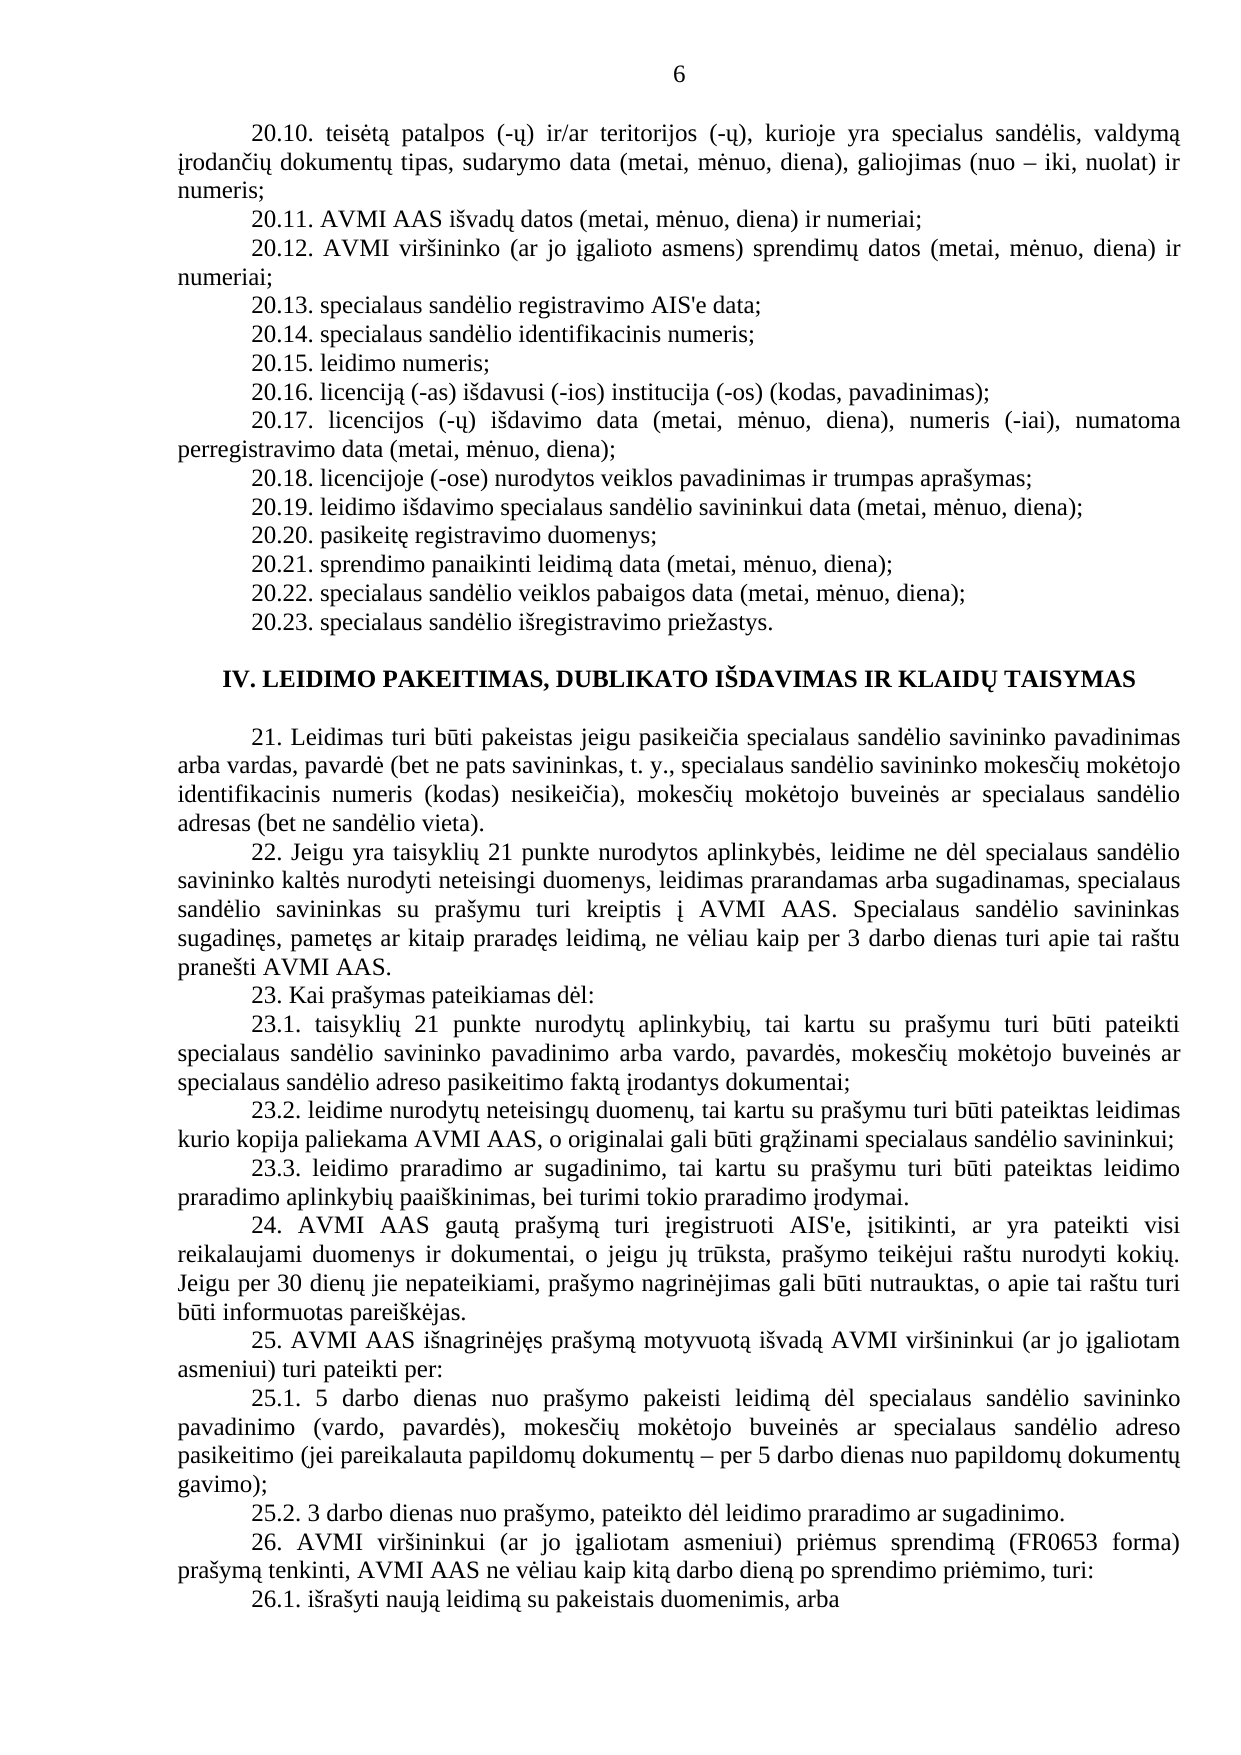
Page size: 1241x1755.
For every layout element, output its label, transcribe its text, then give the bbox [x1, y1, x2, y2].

text 20.11. AVMI AAS išvadų datos (metai, mėnuo, diena) ir numeriai; [177, 204, 1181, 233]
text 23.3. leidimo praradimo ar sugadinimo, tai kartu su prašymu turi būti pateiktas leidimo praradimo aplinkybių paaiškinimas, bei turimi tokio praradimo įrodymai. [177, 1153, 1181, 1211]
text 23. Kai prašymas pateikiamas dėl: [177, 981, 1181, 1009]
text 23.1. taisyklių 21 punkte nurodytų aplinkybių, tai kartu su prašymu turi būti pateikti specialaus sandėlio savininko pavadinimo arba vardo, pavardės, mokesčių mokėtojo buveinės ar specialaus sandėlio adreso pasikeitimo faktą įrodantys dokumentai; [177, 1009, 1181, 1096]
text 20.20. pasikeitę registravimo duomenys; [177, 521, 1181, 549]
text 20.19. leidimo išdavimo specialaus sandėlio savininkui data (metai, mėnuo, diena); [177, 492, 1181, 521]
text 25. AVMI AAS išnagrinėjęs prašymą motyvuotą išvadą AVMI viršininkui (ar jo įgaliotam asmeniui) turi pateikti per: [177, 1326, 1181, 1383]
text 23.2. leidime nurodytų neteisingų duomenų, tai kartu su prašymu turi būti pateiktas leidimas kurio kopija paliekama AVMI AAS, o originalai gali būti grąžinami specialaus sandėlio savininkui; [177, 1096, 1181, 1153]
text 20.16. licenciją (-as) išdavusi (-ios) institucija (-os) (kodas, pavadinimas); [177, 377, 1181, 406]
text 20.12. AVMI viršininko (ar jo įgalioto asmens) sprendimų datos (metai, mėnuo, diena) ir numeriai; [177, 233, 1181, 291]
text 21. Leidimas turi būti pakeistas jeigu pasikeičia specialaus sandėlio savininko pavadinimas arba vardas, pavardė (bet ne pats savininkas, t. y., specialaus sandėlio savininko mokesčių mokėtojo identifikacinis numeris (kodas) nesikeičia), mokesčių mokėtojo buveinės ar specialaus sandėlio adresas (bet ne sandėlio vieta). [177, 722, 1181, 837]
text 20.14. specialaus sandėlio identifikacinis numeris; [177, 319, 1181, 348]
text 20.22. specialaus sandėlio veiklos pabaigos data (metai, mėnuo, diena); [177, 578, 1181, 607]
text 26. AVMI viršininkui (ar jo įgaliotam asmeniui) priėmus sprendimą (FR0653 forma) prašymą tenkinti, AVMI AAS ne vėliau kaip kitą darbo dieną po sprendimo priėmimo, turi: [177, 1527, 1181, 1584]
text 25.1. 5 darbo dienas nuo prašymo pakeisti leidimą dėl specialaus sandėlio savininko pavadinimo (vardo, pavardės), mokesčių mokėtojo buveinės ar specialaus sandėlio adreso pasikeitimo (jei pareikalauta papildomų dokumentų – per 5 darbo dienas nuo papildomų dokumentų gavimo); [177, 1383, 1181, 1498]
text 20.13. specialaus sandėlio registravimo AIS'e data; [177, 291, 1181, 319]
text 20.10. teisėtą patalpos (-ų) ir/ar teritorijos (-ų), kurioje yra specialus sandėlis, valdymą įrodančių dokumentų tipas, sudarymo data (metai, mėnuo, diena), galiojimas (nuo – iki, nuolat) ir numeris; [177, 118, 1181, 204]
text 26.1. išrašyti naują leidimą su pakeistais duomenimis, arba [177, 1584, 1181, 1613]
text 20.15. leidimo numeris; [177, 348, 1181, 377]
text 20.21. sprendimo panaikinti leidimą data (metai, mėnuo, diena); [177, 549, 1181, 578]
text 20.18. licencijoje (-ose) nurodytos veiklos pavadinimas ir trumpas aprašymas; [177, 463, 1181, 492]
text 20.17. licencijos (-ų) išdavimo data (metai, mėnuo, diena), numeris (-iai), numatoma perregistravimo data (metai, mėnuo, diena); [177, 406, 1181, 463]
text 20.23. specialaus sandėlio išregistravimo priežastys. [177, 607, 1181, 636]
text 25.2. 3 darbo dienas nuo prašymo, pateikto dėl leidimo praradimo ar sugadinimo. [177, 1498, 1181, 1527]
text IV. LEIDIMO PAKEITIMAS, DUBLIKATO IŠDAVIMAS IR KLAIDŲ TAISYMAS [177, 664, 1181, 693]
text 22. Jeigu yra taisyklių 21 punkte nurodytos aplinkybės, leidime ne dėl specialaus sandėlio savininko kaltės nurodyti neteisingi duomenys, leidimas prarandamas arba sugadinamas, specialaus sandėlio savininkas su prašymu turi kreiptis į AVMI AAS. Specialaus sandėlio savininkas sugadinęs, pametęs ar kitaip praradęs leidimą, ne vėliau kaip per 3 darbo dienas turi apie tai raštu pranešti AVMI AAS. [177, 837, 1181, 981]
text 24. AVMI AAS gautą prašymą turi įregistruoti AIS'e, įsitikinti, ar yra pateikti visi reikalaujami duomenys ir dokumentai, o jeigu jų trūksta, prašymo teikėjui raštu nurodyti kokių. Jeigu per 30 dienų jie nepateikiami, prašymo nagrinėjimas gali būti nutrauktas, o apie tai raštu turi būti informuotas pareiškėjas. [177, 1211, 1181, 1326]
